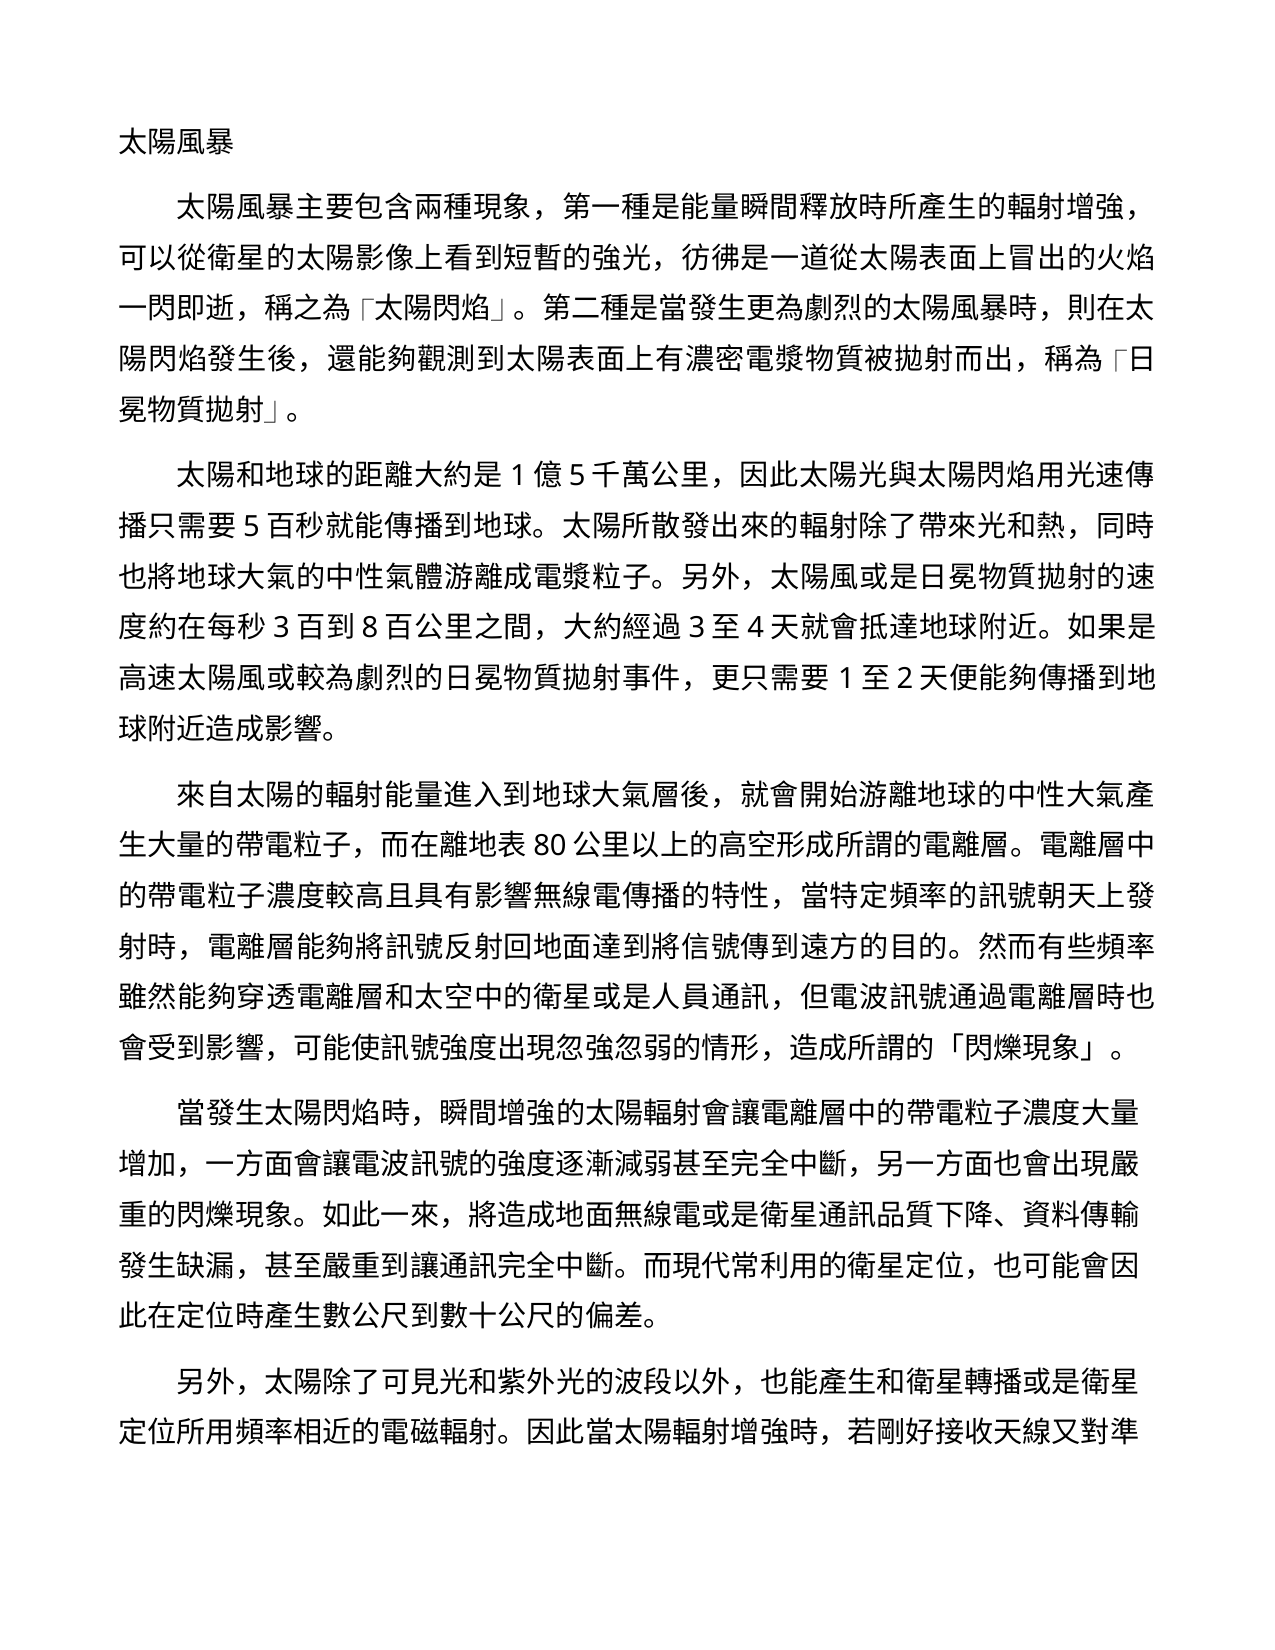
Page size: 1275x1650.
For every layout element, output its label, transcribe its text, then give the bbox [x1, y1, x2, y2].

text 另外，太陽除了可見光和紫外光的波段以外，也能產生和衛星轉播或是衛星定位所用頻率相近的電磁輻射。因此當太陽輻射增強時，若剛好接收天線又對準 [118, 1358, 1157, 1451]
text 太陽風暴 [118, 118, 1157, 160]
text 太陽和地球的距離大約是1億5千萬公里，因此太陽光與太陽閃焰用光速傳播只需要5百秒就能傳播到地球。太陽所散發出來的輻射除了帶來光和熱，同時也將地球大氣的中性氣體游離成電漿粒子。另外，太陽風或是日冕物質拋射的速度約在每秒3百到8百公里之間，大約經過3至4天就會抵達地球附近。如果是高速太陽風或較為劇烈的日冕物質拋射事件，更只需要1至2天便能夠傳播到地球附近造成影響。 [118, 452, 1157, 748]
text 當發生太陽閃焰時，瞬間增強的太陽輻射會讓電離層中的帶電粒子濃度大量增加，一方面會讓電波訊號的強度逐漸減弱甚至完全中斷，另一方面也會出現嚴重的閃爍現象。如此一來，將造成地面無線電或是衛星通訊品質下降、資料傳輸發生缺漏，甚至嚴重到讓通訊完全中斷。而現代常利用的衛星定位，也可能會因此在定位時產生數公尺到數十公尺的偏差。 [118, 1090, 1157, 1335]
text 太陽風暴主要包含兩種現象，第一種是能量瞬間釋放時所產生的輻射增強，可以從衛星的太陽影像上看到短暫的強光，彷彿是一道從太陽表面上冒出的火焰一閃即逝，稱之為⎾太陽閃焰⏌。第二種是當發生更為劇烈的太陽風暴時，則在太陽閃焰發生後，還能夠觀測到太陽表面上有濃密電漿物質被拋射而出，稱為⎾日冕物質拋射⏌。 [118, 183, 1157, 429]
text 來自太陽的輻射能量進入到地球大氣層後，就會開始游離地球的中性大氣產生大量的帶電粒子，而在離地表80公里以上的高空形成所謂的電離層。電離層中的帶電粒子濃度較高且具有影響無線電傳播的特性，當特定頻率的訊號朝天上發射時，電離層能夠將訊號反射回地面達到將信號傳到遠方的目的。然而有些頻率雖然能夠穿透電離層和太空中的衛星或是人員通訊，但電波訊號通過電離層時也會受到影響，可能使訊號強度出現忽強忽弱的情形，造成所謂的「閃爍現象」。 [118, 771, 1157, 1067]
